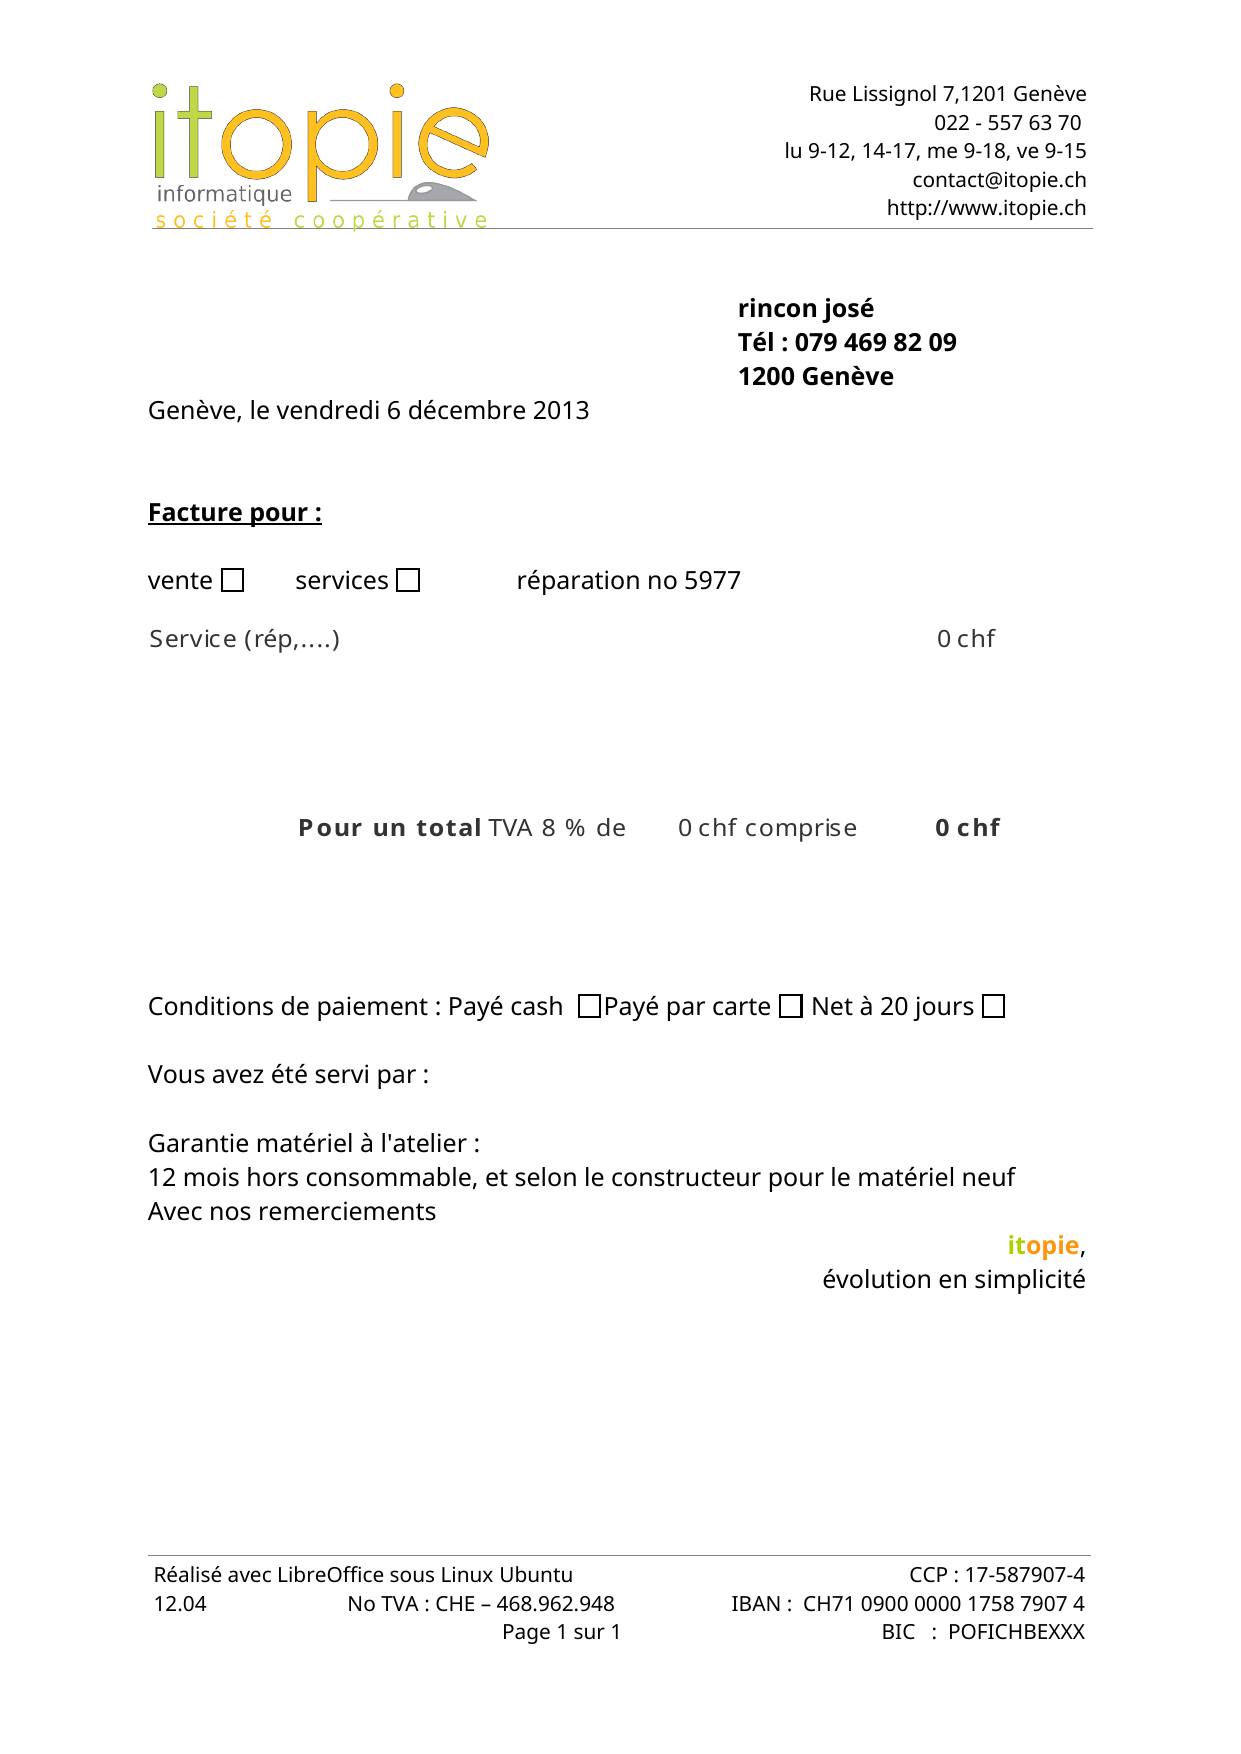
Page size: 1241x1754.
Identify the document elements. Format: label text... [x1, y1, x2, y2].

picture [138, 72, 500, 244]
text Garantie matériel à l'atelier : [148, 1125, 1093, 1159]
text Tél : 079 469 82 09 [148, 324, 1093, 358]
text Genève, le vendredi 6 décembre 2013 [148, 392, 1093, 427]
text itopie, [148, 1227, 1093, 1262]
text 12 mois hors consommable, et selon le constructeur pour le matériel neuf [148, 1159, 1093, 1193]
text Avec nos remerciements [148, 1193, 1093, 1227]
text évolution en simplicité [148, 1262, 1093, 1296]
text Conditions de paiement : Payé cash Payé par carte Net à 20 jours [148, 989, 1093, 1023]
text vente services réparation no 5977 [148, 563, 1093, 597]
text Facture pour : [148, 495, 1093, 529]
text Vous avez été servi par : [148, 1057, 1093, 1091]
text rincon josé [148, 290, 1093, 324]
text 1200 Genève [148, 358, 1093, 392]
